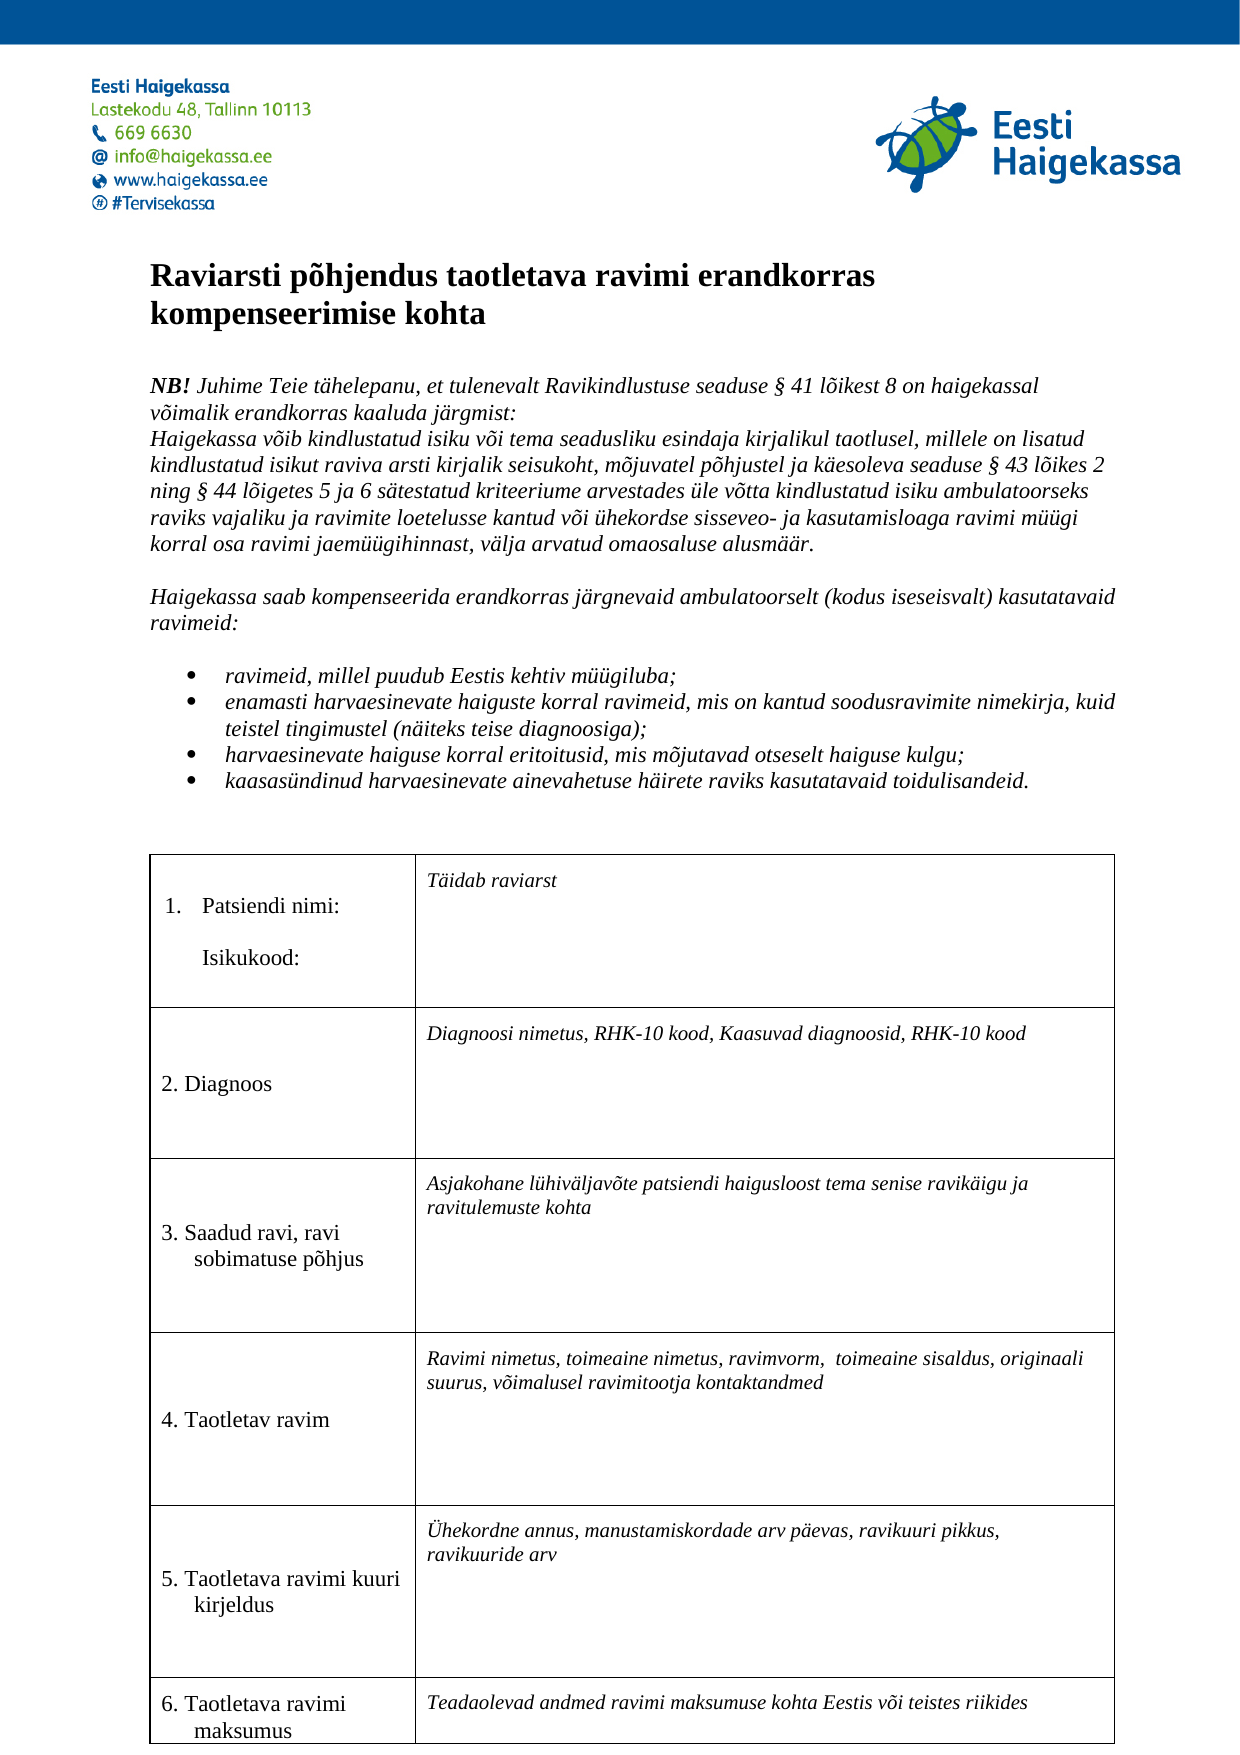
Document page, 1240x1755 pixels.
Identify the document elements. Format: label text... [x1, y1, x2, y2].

list ravimeid, millel puudub Eestis kehtiv müügiluba; [187, 662, 1121, 688]
text NB! Juhime Teie tähelepanu, et tulenevalt Ravikindlustuse seaduse § 41 lõikest 8 on haigekassal võimalik erandkorras kaaluda järgmist: Haigekassa võib kindlustatud isiku või tema seadusliku esindaja kirjalikul taotlusel, millele on lisatud kindlustatud isikut raviva arsti kirjalik seisukoht, mõjuvatel põhjustel ja käesoleva seaduse § 43 lõikes 2 ning § 44 lõigetes 5 ja 6 sätestatud kriteeriume arvestades üle võtta kindlustatud isiku ambulatoorseks raviks vajaliku ja ravimite loetelusse kantud või ühekordse sisseveo- ja kasutamisloaga ravimi müügi korral osa ravimi jaemüügihinnast, välja arvatud omaosaluse alusmäär. [150, 372, 1121, 557]
table_cell Asjakohane lühiväljavõte patsiendi haigusloost tema senise ravikäigu ja ravitulemuste kohta [416, 1159, 1114, 1332]
table_cell Teadaolevad andmed ravimi maksumuse kohta Eestis või teistes riikides [416, 1678, 1114, 1743]
table_cell 4. Taotletav ravim [151, 1333, 415, 1504]
table_header Patsiendi nimi: Isikukood: [151, 855, 415, 1007]
table_cell Ravimi nimetus, toimeaine nimetus, ravimvorm, toimeaine sisaldus, originaali suurus, võimalusel ravimitootja kontaktandmed [416, 1333, 1114, 1504]
table_cell 6. Taotletava ravimi maksumus [151, 1678, 415, 1743]
table_cell 2. Diagnoos [151, 1008, 415, 1158]
table_header Täidab raviarst [416, 855, 1114, 1007]
list kaasasündinud harvaesinevate ainevahetuse häirete raviks kasutatavaid toidulisandeid. [187, 767, 1121, 794]
list harvaesinevate haiguse korral eritoitusid, mis mõjutavad otseselt haiguse kulgu; [187, 741, 1121, 767]
table_cell Ühekordne annus, manustamiskordade arv päevas, ravikuuri pikkus, ravikuuride arv [416, 1506, 1114, 1677]
subtitle Raviarsti põhjendus taotletava ravimi erandkorras kompenseerimise kohta [150, 255, 1121, 332]
table_cell 3. Saadud ravi, ravi sobimatuse põhjus [151, 1159, 415, 1332]
text Haigekassa saab kompenseerida erandkorras järgnevaid ambulatoorselt (kodus iseseisvalt) kasutatavaid ravimeid: [150, 583, 1121, 636]
table_cell 5. Taotletava ravimi kuuri kirjeldus [151, 1506, 415, 1677]
list enamasti harvaesinevate haiguste korral ravimeid, mis on kantud soodusravimite nimekirja, kuid teistel tingimustel (näiteks teise diagnoosiga); [187, 688, 1121, 741]
table_cell Diagnoosi nimetus, RHK-10 kood, Kaasuvad diagnoosid, RHK-10 kood [416, 1008, 1114, 1158]
